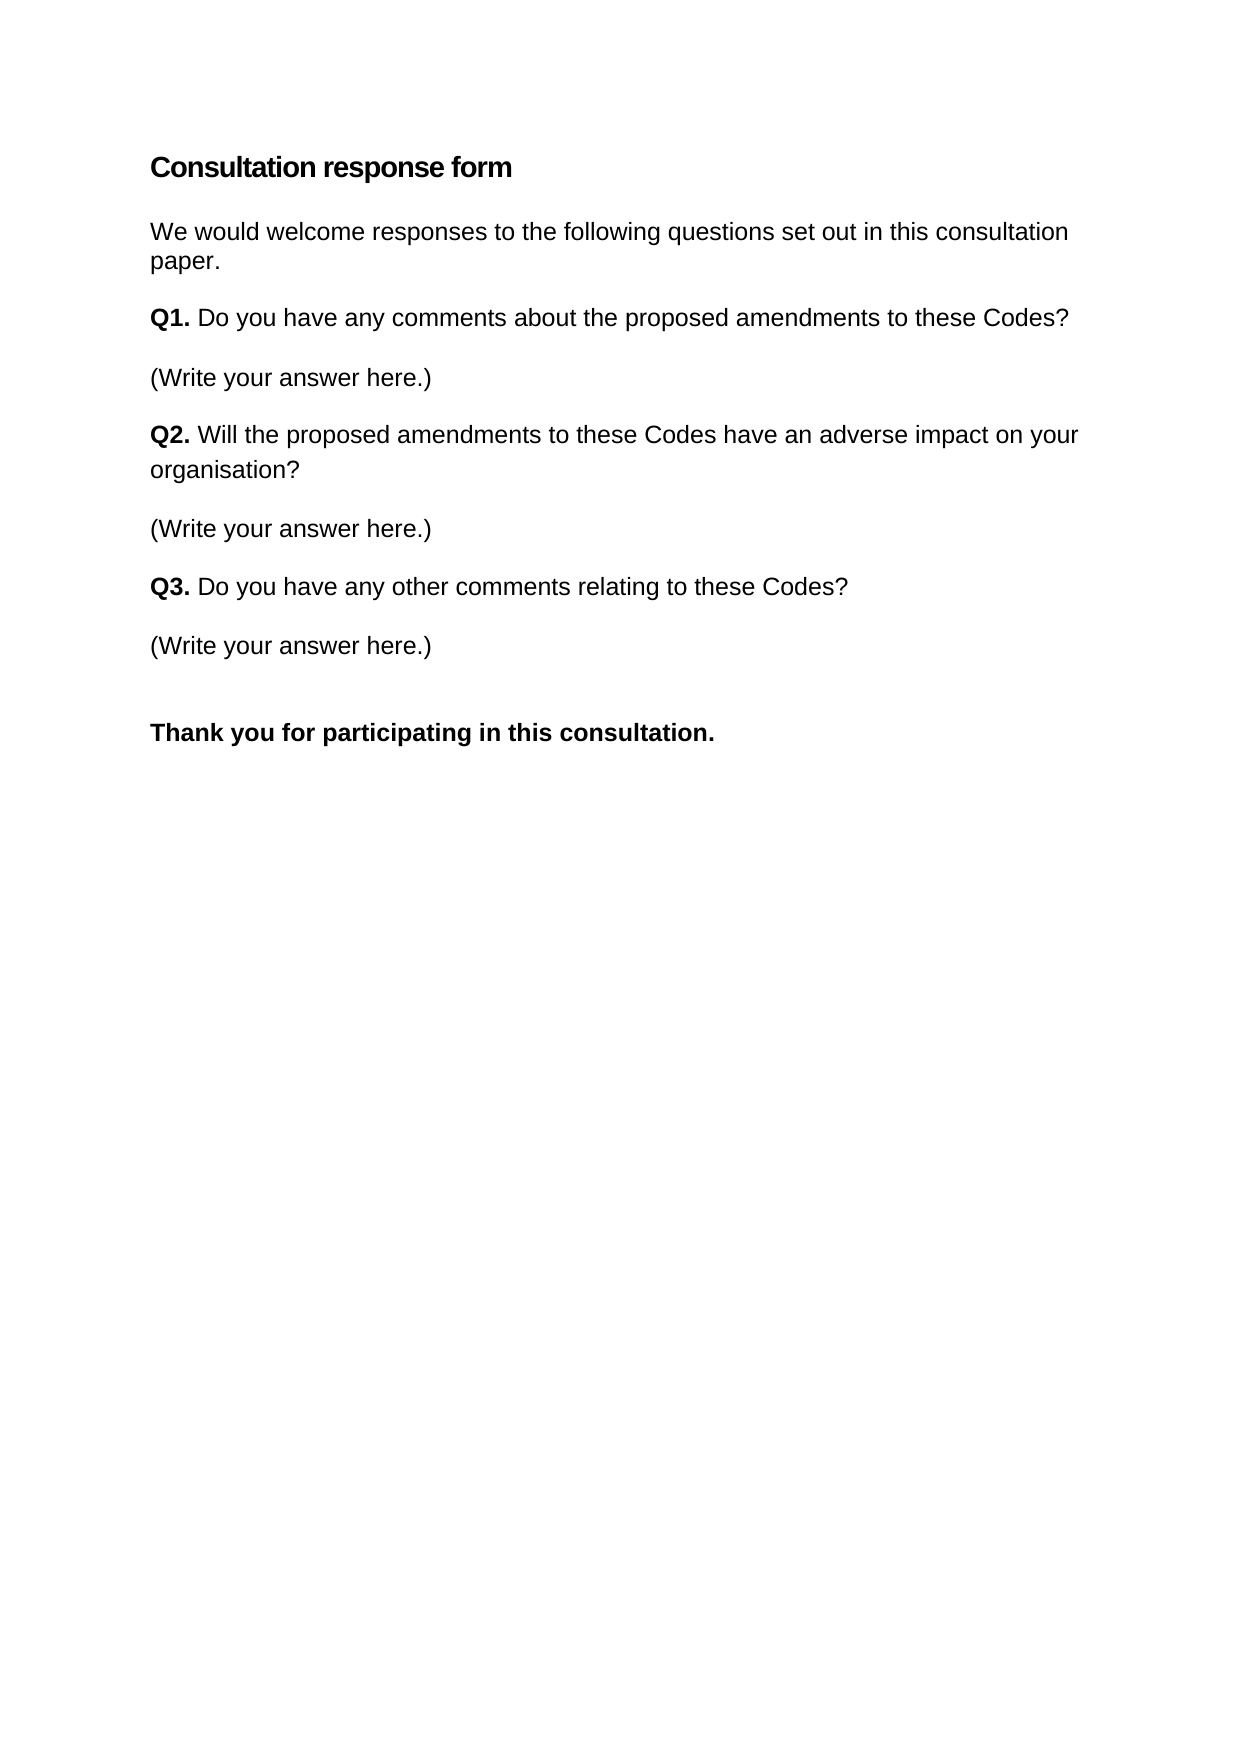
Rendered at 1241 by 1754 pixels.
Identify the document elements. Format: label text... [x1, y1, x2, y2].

text Consultation response form [150, 150, 1090, 183]
text (Write your answer here.) [150, 363, 1090, 392]
text Q3. Do you have any other comments relating to these Codes? [150, 572, 1090, 601]
text Q2. Will the proposed amendments to these Codes have an adverse impact on your organisation? [150, 420, 1090, 483]
text (Write your answer here.) [150, 631, 1090, 660]
text (Write your answer here.) [150, 514, 1090, 543]
text Thank you for participating in this consultation. [150, 717, 1090, 746]
text We would welcome responses to the following questions set out in this consultation paper. [150, 217, 1090, 274]
text Q1. Do you have any comments about the proposed amendments to these Codes? [150, 303, 1090, 332]
